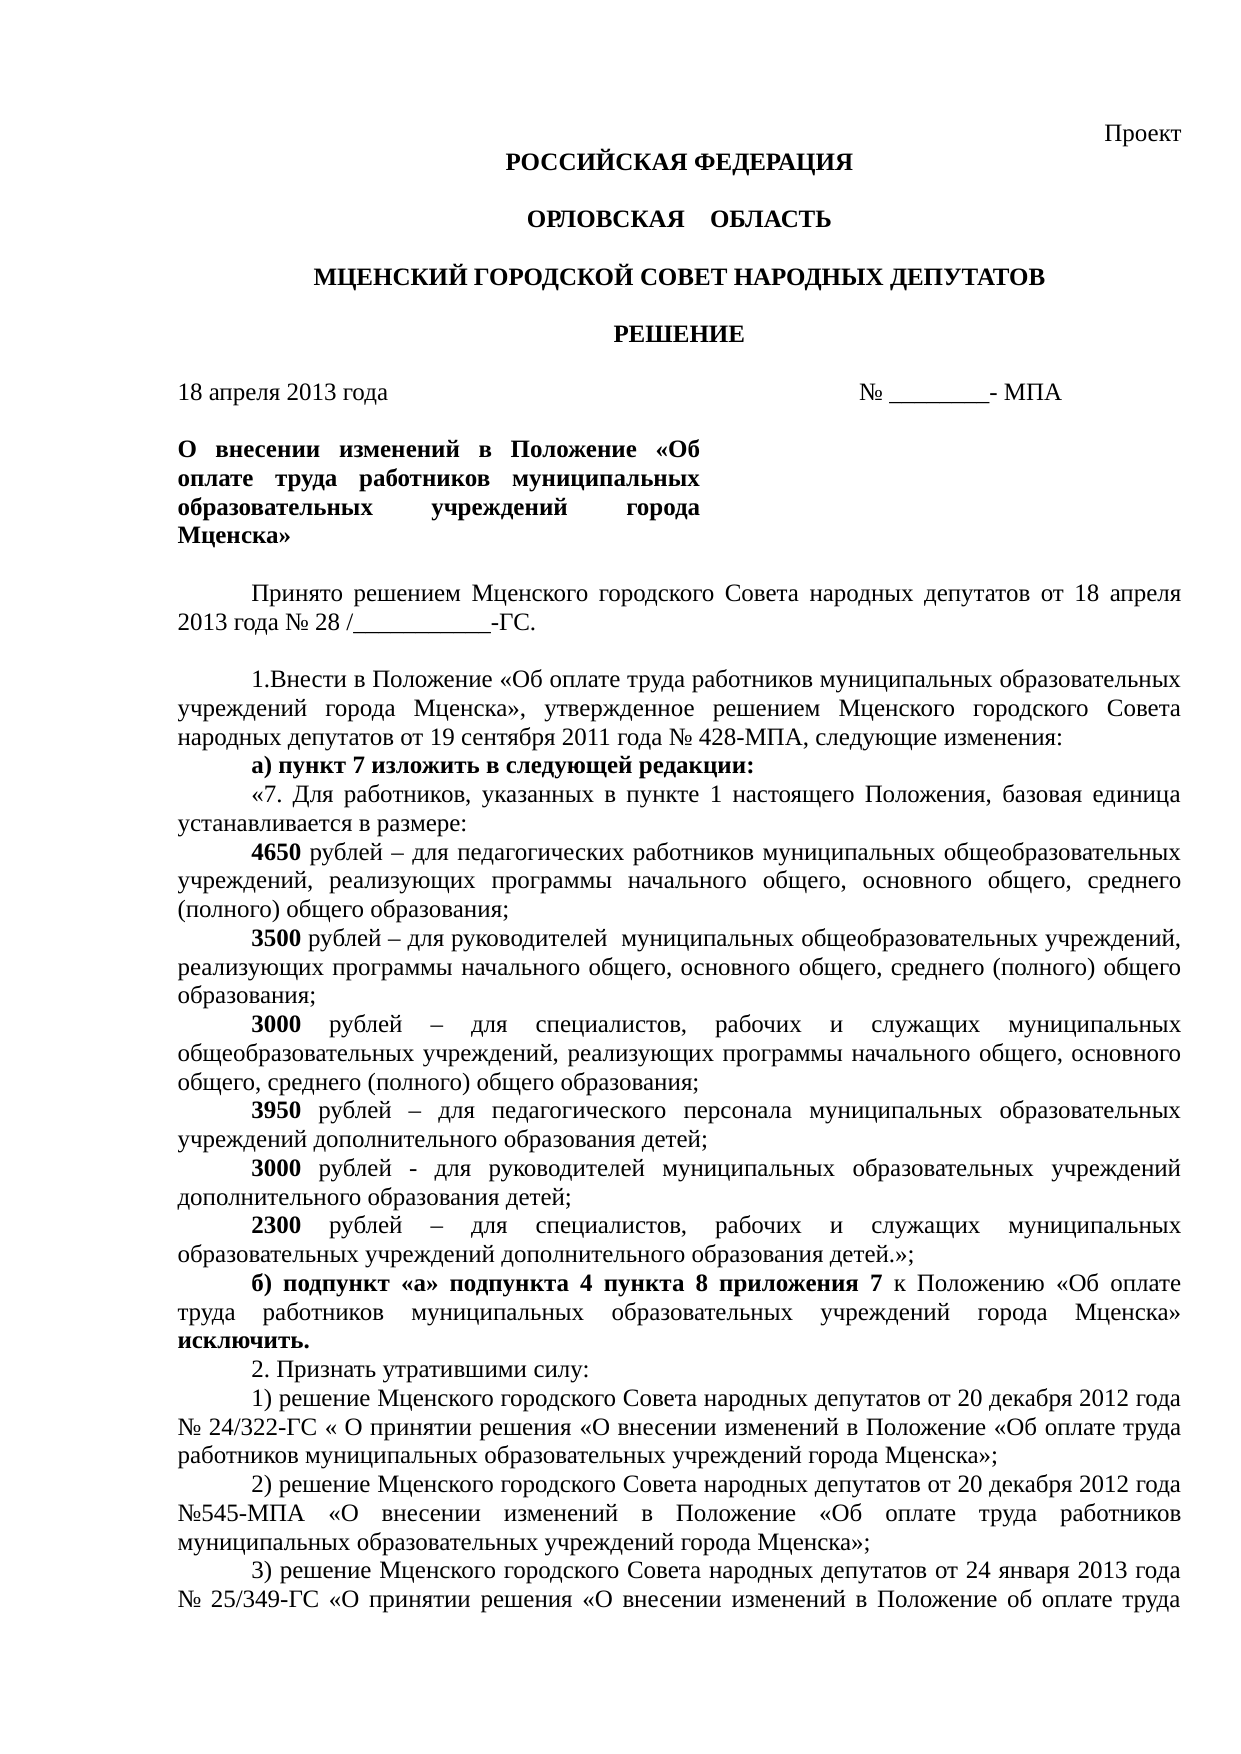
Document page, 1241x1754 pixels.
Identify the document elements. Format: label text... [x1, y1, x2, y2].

text 3) решение Мценского городского Совета народных депутатов от 24 января 2013 года № 25/349-ГС «О принятии решения «О внесении изменений в Положение об оплате труда [177, 1556, 1181, 1613]
text 2) решение Мценского городского Совета народных депутатов от 20 декабря 2012 года №545-МПА «О внесении изменений в Положение «Об оплате труда работников муниципальных образовательных учреждений города Мценска»; [177, 1469, 1181, 1556]
text 1) решение Мценского городского Совета народных депутатов от 20 декабря 2012 года № 24/322-ГС « О принятии решения «О внесении изменений в Положение «Об оплате труда работников муниципальных образовательных учреждений города Мценска»; [177, 1383, 1181, 1469]
text 4650 рублей – для педагогических работников муниципальных общеобразовательных учреждений, реализующих программы начального общего, основного общего, среднего (полного) общего образования; [177, 837, 1181, 923]
text 18 апреля 2013 года № ________- МПА [177, 377, 1190, 406]
text а) пункт 7 изложить в следующей редакции: [177, 751, 1181, 779]
text 1.Внести в Положение «Об оплате труда работников муниципальных образовательных учреждений города Мценска», утвержденное решением Мценского городского Совета народных депутатов от 19 сентября 2011 года № 428-МПА, следующие изменения: [177, 664, 1181, 751]
text 2300 рублей – для специалистов, рабочих и служащих муниципальных образовательных учреждений дополнительного образования детей.»; [177, 1211, 1181, 1268]
text Проект [177, 118, 1181, 147]
text 3000 рублей – для специалистов, рабочих и служащих муниципальных общеобразовательных учреждений, реализующих программы начального общего, основного общего, среднего (полного) общего образования; [177, 1009, 1181, 1096]
text 3000 рублей - для руководителей муниципальных образовательных учреждений дополнительного образования детей; [177, 1153, 1181, 1211]
text О внесении изменений в Положение «Об оплате труда работников муниципальных образовательных учреждений города Мценска» [177, 434, 700, 549]
text МЦЕНСКИЙ ГОРОДСКОЙ СОВЕТ НАРОДНЫХ ДЕПУТАТОВ [177, 262, 1181, 291]
text Принято решением Мценского городского Совета народных депутатов от 18 апреля 2013 года № 28 /___________-ГС. [177, 578, 1181, 636]
text б) подпункт «а» подпункта 4 пункта 8 приложения 7 к Положению «Об оплате труда работников муниципальных образовательных учреждений города Мценска» исключить. [177, 1268, 1181, 1354]
text 2. Признать утратившими силу: [177, 1354, 1181, 1383]
text РЕШЕНИЕ [177, 319, 1181, 348]
text 3500 рублей – для руководителей муниципальных общеобразовательных учреждений, реализующих программы начального общего, основного общего, среднего (полного) общего образования; [177, 923, 1181, 1009]
text РОССИЙСКАЯ ФЕДЕРАЦИЯ [177, 147, 1181, 176]
text «7. Для работников, указанных в пункте 1 настоящего Положения, базовая единица устанавливается в размере: [177, 779, 1181, 837]
text 3950 рублей – для педагогического персонала муниципальных образовательных учреждений дополнительного образования детей; [177, 1096, 1181, 1153]
text ОРЛОВСКАЯ ОБЛАСТЬ [177, 204, 1181, 233]
